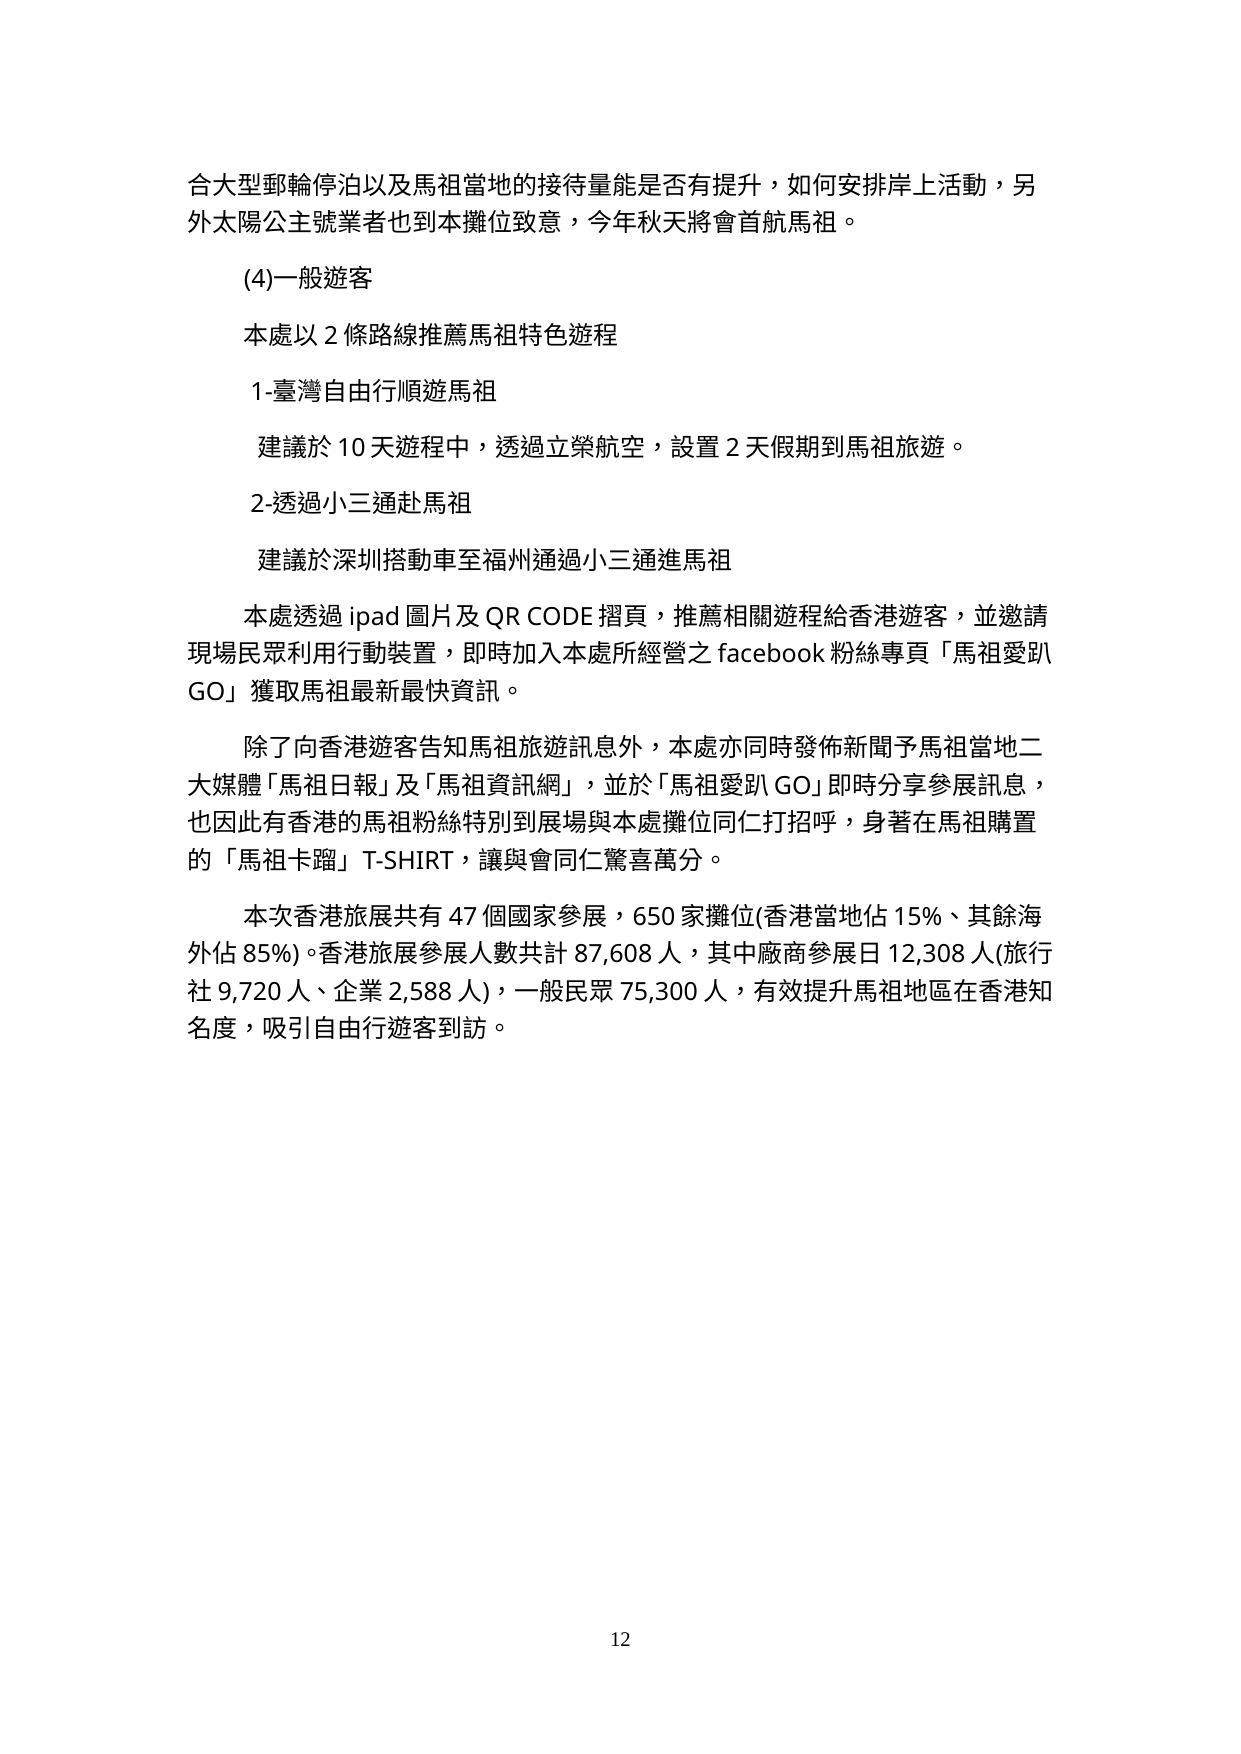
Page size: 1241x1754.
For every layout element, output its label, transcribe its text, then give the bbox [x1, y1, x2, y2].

text 1-臺灣自由行順遊馬祖 [187, 371, 1053, 408]
text 除了向香港遊客告知馬祖旅遊訊息外，本處亦同時發佈新聞予馬祖當地二大媒體「馬祖日報」及「馬祖資訊網」，並於「馬祖愛趴GO」即時分享參展訊息，也因此有香港的馬祖粉絲特別到展場與本處攤位同仁打招呼，身著在馬祖購置的「馬祖卡蹓」T-SHIRT，讓與會同仁驚喜萬分。 [187, 727, 1053, 877]
text (4)一般遊客 [187, 258, 1053, 296]
text 建議於深圳搭動車至福州通過小三通進馬祖 [187, 539, 1053, 577]
text 本次香港旅展共有47個國家參展，650家攤位(香港當地佔15%、其餘海外佔85%)。香港旅展參展人數共計87,608人，其中廠商參展日12,308人(旅行社9,720人、企業2,588人)，一般民眾75,300人，有效提升馬祖地區在香港知名度，吸引自由行遊客到訪。 [187, 896, 1053, 1046]
text 合大型郵輪停泊以及馬祖當地的接待量能是否有提升，如何安排岸上活動，另外太陽公主號業者也到本攤位致意，今年秋天將會首航馬祖。 [187, 164, 1053, 239]
text 本處透過ipad圖片及QR CODE摺頁，推薦相關遊程給香港遊客，並邀請現場民眾利用行動裝置，即時加入本處所經營之facebook粉絲專頁「馬祖愛趴GO」獲取馬祖最新最快資訊。 [187, 596, 1053, 708]
text 建議於10天遊程中，透過立榮航空，設置2天假期到馬祖旅遊。 [187, 427, 1053, 464]
text 本處以2條路線推薦馬祖特色遊程 [187, 314, 1053, 352]
text 2-透過小三通赴馬祖 [187, 483, 1053, 521]
